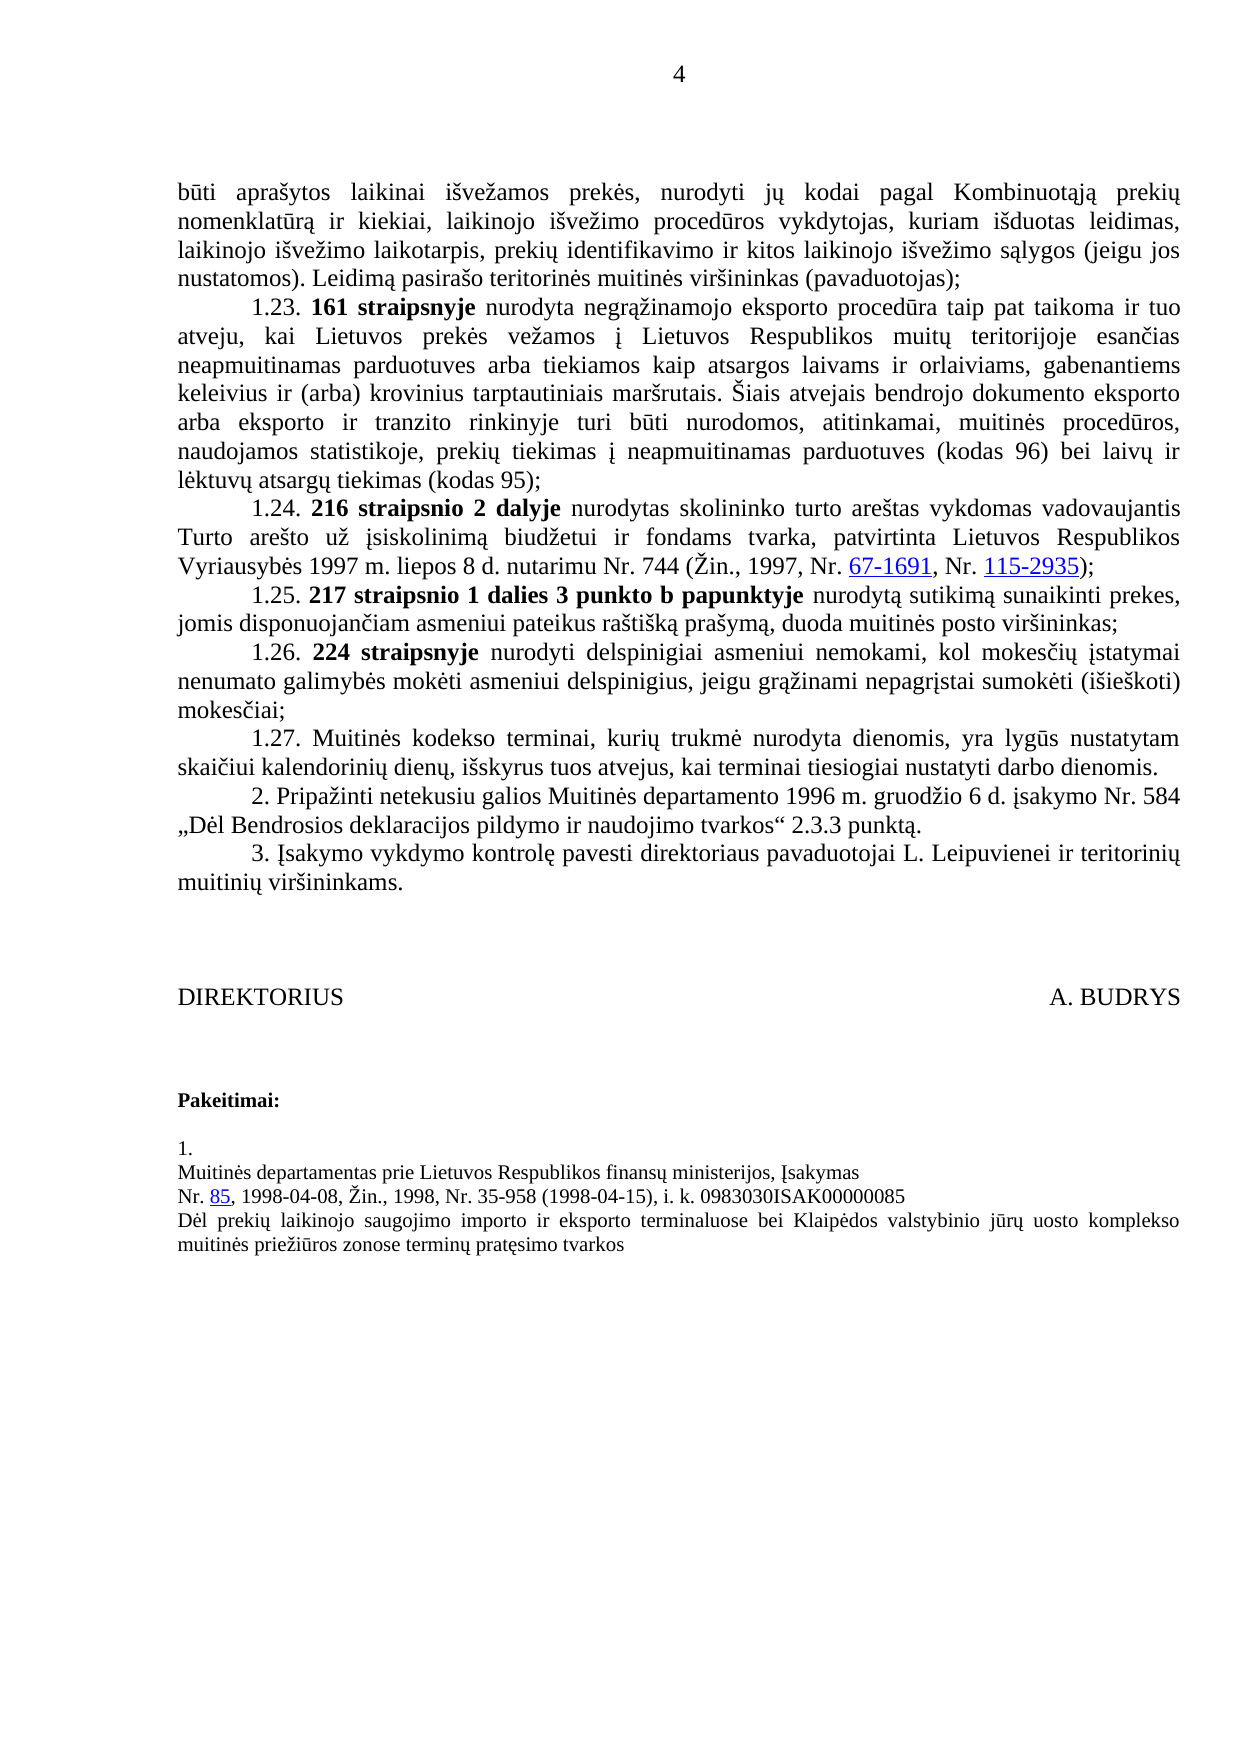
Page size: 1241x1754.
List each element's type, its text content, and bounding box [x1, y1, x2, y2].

text 1.27. Muitinės kodekso terminai, kurių trukmė nurodyta dienomis, yra lygūs nustatytam skaičiui kalendorinių dienų, išskyrus tuos atvejus, kai terminai tiesiogiai nustatyti darbo dienomis. [177, 723, 1181, 781]
text Pakeitimai: [177, 1088, 1181, 1112]
text 1.23. 161 straipsnyje nurodyta negrąžinamojo eksporto procedūra taip pat taikoma ir tuo atveju, kai Lietuvos prekės vežamos į Lietuvos Respublikos muitų teritorijoje esančias neapmuitinamas parduotuves arba tiekiamos kaip atsargos laivams ir orlaiviams, gabenantiems keleivius ir (arba) krovinius tarptautiniais maršrutais. Šiais atvejais bendrojo dokumento eksporto arba eksporto ir tranzito rinkinyje turi būti nurodomos, atitinkamai, muitinės procedūros, naudojamos statistikoje, prekių tiekimas į neapmuitinamas parduotuves (kodas 96) bei laivų ir lėktuvų atsargų tiekimas (kodas 95); [177, 292, 1181, 493]
text Dėl prekių laikinojo saugojimo importo ir eksporto terminaluose bei Klaipėdos valstybinio jūrų uosto komplekso muitinės priežiūros zonose terminų pratęsimo tvarkos [177, 1208, 1181, 1256]
text 1.25. 217 straipsnio 1 dalies 3 punkto b papunktyje nurodytą sutikimą sunaikinti prekes, jomis disponuojančiam asmeniui pateikus raštišką prašymą, duoda muitinės posto viršininkas; [177, 580, 1181, 637]
text 3. Įsakymo vykdymo kontrolę pavesti direktoriaus pavaduotojai L. Leipuvienei ir teritorinių muitinių viršininkams. [177, 838, 1181, 896]
text būti aprašytos laikinai išvežamos prekės, nurodyti jų kodai pagal Kombinuotąją prekių nomenklatūrą ir kiekiai, laikinojo išvežimo procedūros vykdytojas, kuriam išduotas leidimas, laikinojo išvežimo laikotarpis, prekių identifikavimo ir kitos laikinojo išvežimo sąlygos (jeigu jos nustatomos). Leidimą pasirašo teritorinės muitinės viršininkas (pavaduotojas); [177, 177, 1181, 292]
text Nr. 85, 1998-04-08, Žin., 1998, Nr. 35-958 (1998-04-15), i. k. 0983030ISAK00000085 [177, 1184, 1181, 1208]
text 1. [177, 1136, 1181, 1160]
text DIREKTORIUS A. BUDRYS [177, 982, 1181, 1011]
text 1.26. 224 straipsnyje nurodyti delspinigiai asmeniui nemokami, kol mokesčių įstatymai nenumato galimybės mokėti asmeniui delspinigius, jeigu grąžinami nepagrįstai sumokėti (išieškoti) mokesčiai; [177, 637, 1181, 723]
text 2. Pripažinti netekusiu galios Muitinės departamento 1996 m. gruodžio 6 d. įsakymo Nr. 584 „Dėl Bendrosios deklaracijos pildymo ir naudojimo tvarkos“ 2.3.3 punktą. [177, 781, 1181, 838]
text Muitinės departamentas prie Lietuvos Respublikos finansų ministerijos, Įsakymas [177, 1160, 1181, 1184]
text 1.24. 216 straipsnio 2 dalyje nurodytas skolininko turto areštas vykdomas vadovaujantis Turto arešto už įsiskolinimą biudžetui ir fondams tvarka, patvirtinta Lietuvos Respublikos Vyriausybės 1997 m. liepos 8 d. nutarimu Nr. 744 (Žin., 1997, Nr. 67-1691, Nr. 115-2935); [177, 493, 1181, 580]
